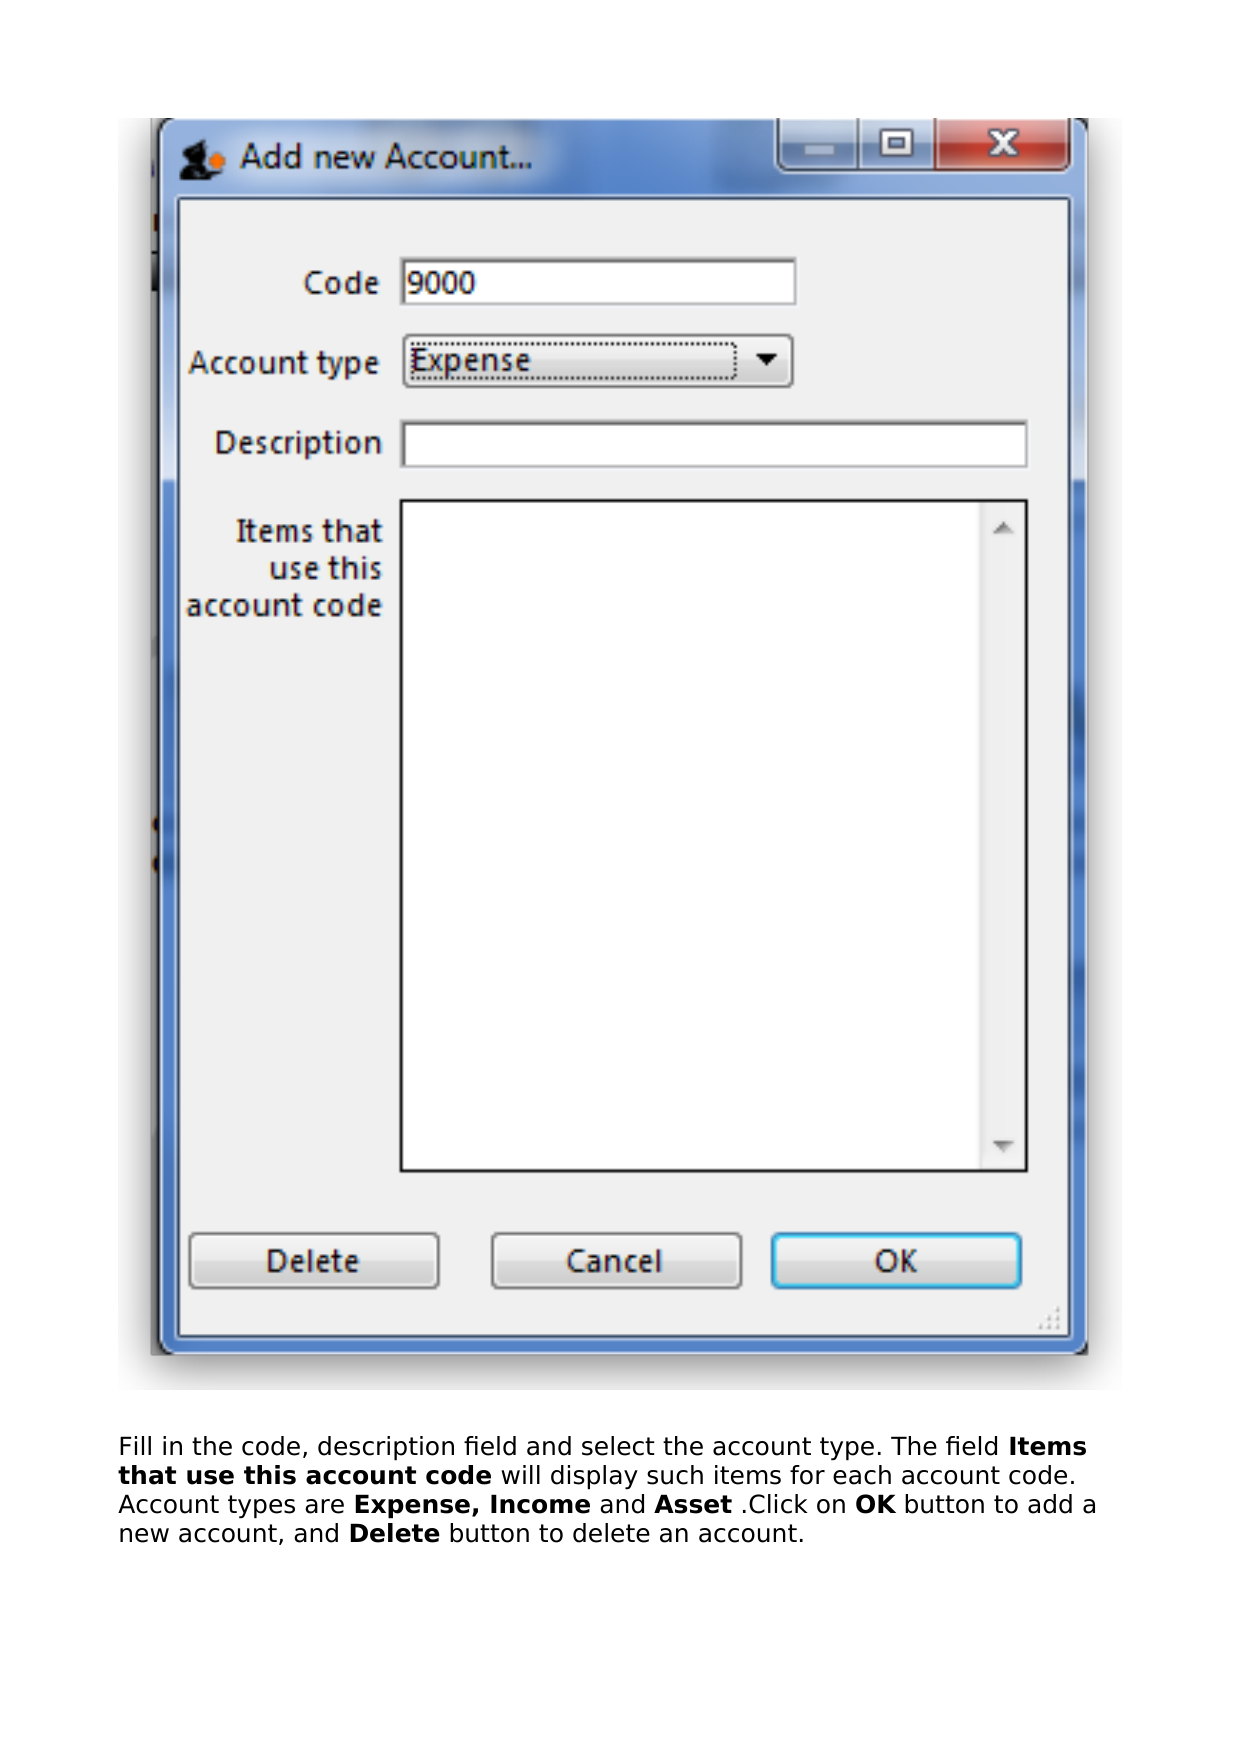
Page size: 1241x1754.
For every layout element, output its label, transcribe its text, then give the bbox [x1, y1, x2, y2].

text Fill in the code, description field and select the account type. The field Items that use this account code will display such items for each account code. Account types are Expense, Income and Asset .Click on OK button to add a new account, and Delete button to delete an account. [118, 1432, 1122, 1607]
picture [118, 118, 1123, 1390]
